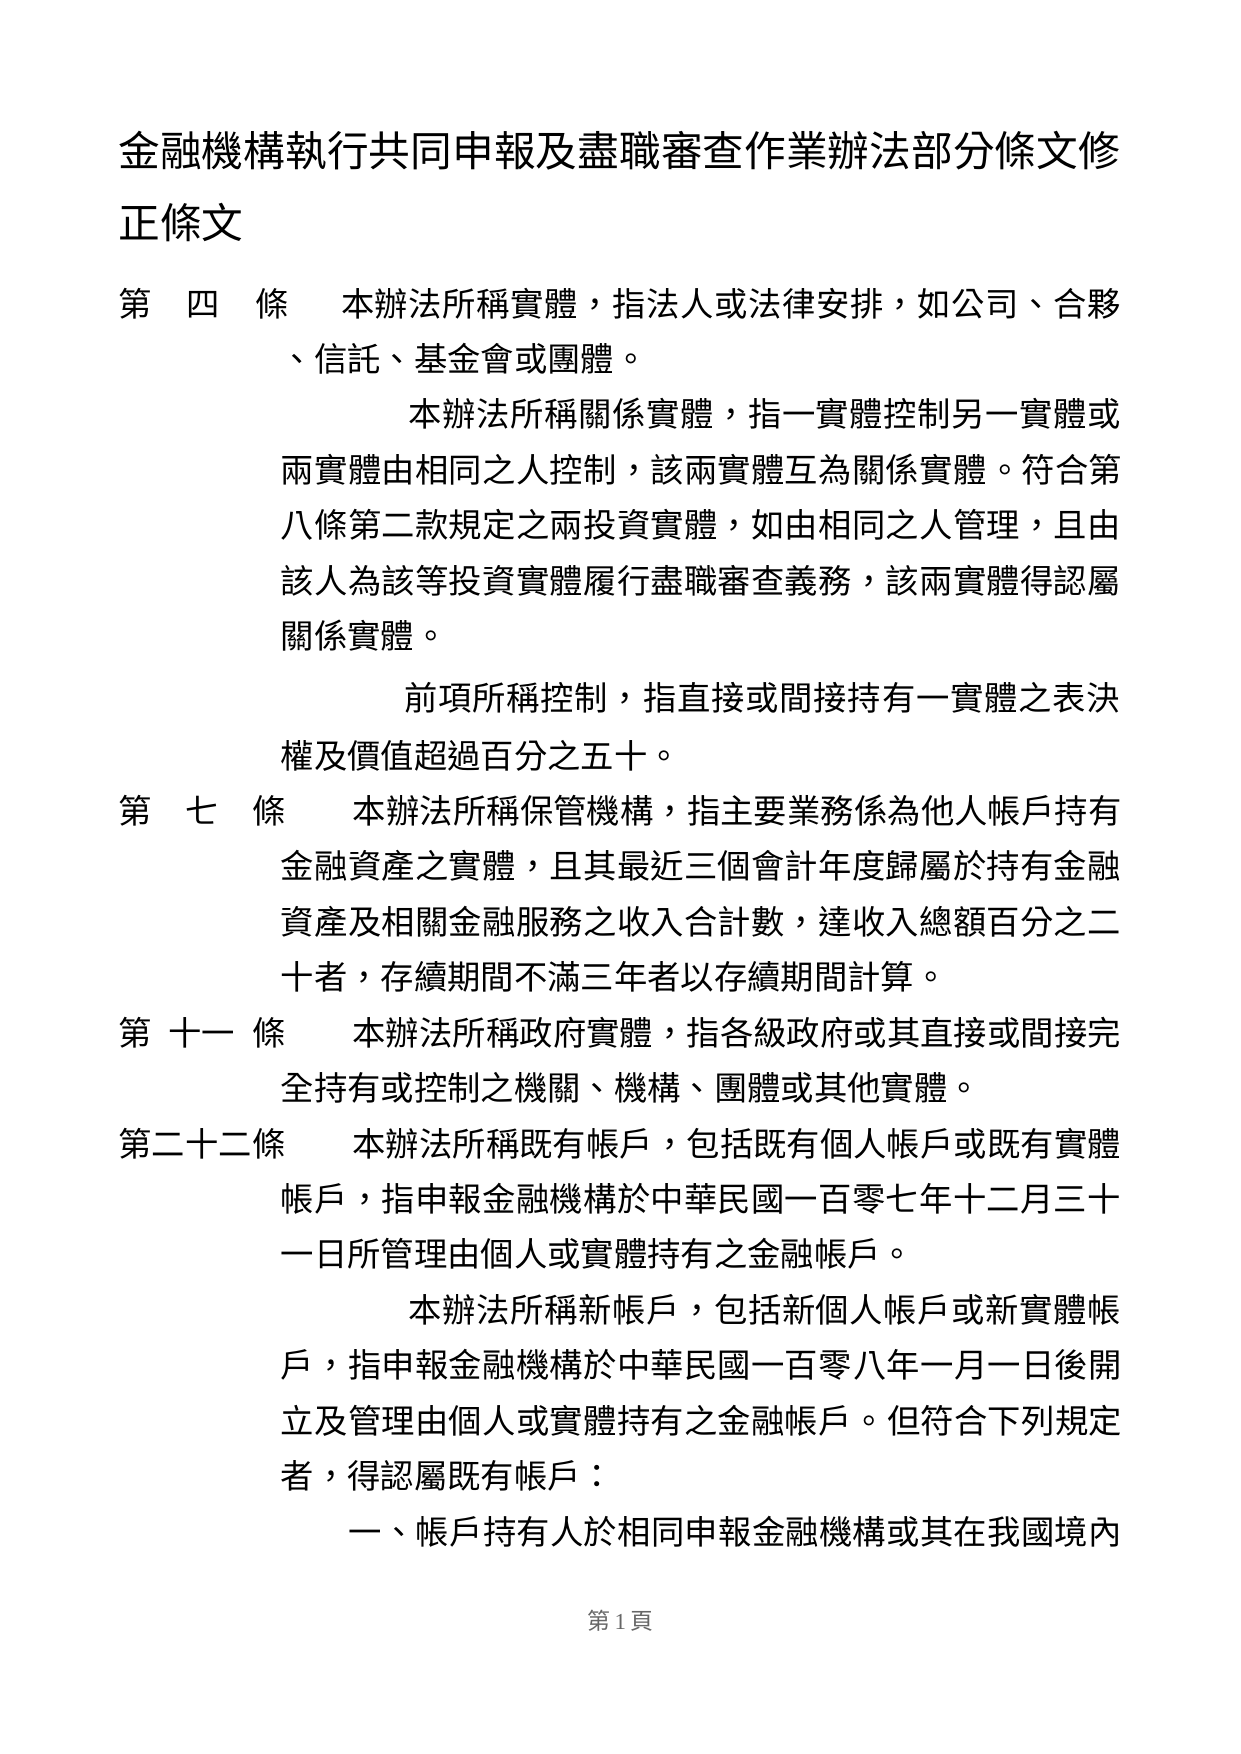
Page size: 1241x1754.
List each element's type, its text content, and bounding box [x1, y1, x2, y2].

text 金融機構執行共同申報及盡職審查作業辦法部分條文修正條文 [118, 118, 1122, 251]
text 第二十二條 本辦法所稱既有帳戶，包括既有個人帳戶或既有實體帳戶，指申報金融機構於中華民國一百零七年十二月三十一日所管理由個人或實體持有之金融帳戶。 [118, 1117, 1122, 1276]
text 第 四 條 本辦法所稱實體，指法人或法律安排，如公司、合夥、信託、基金會或團體。 [118, 277, 1122, 381]
text 本辦法所稱關係實體，指一實體控制另一實體或兩實體由相同之人控制，該兩實體互為關係實體。符合第八條第二款規定之兩投資實體，如由相同之人管理，且由該人為該等投資實體履行盡職審查義務，該兩實體得認屬關係實體。 [118, 388, 1122, 658]
text 第 十一 條 本辦法所稱政府實體，指各級政府或其直接或間接完全持有或控制之機關、機構、團體或其他實體。 [118, 1006, 1122, 1110]
text 第 七 條 本辦法所稱保管機構，指主要業務係為他人帳戶持有金融資產之實體，且其最近三個會計年度歸屬於持有金融資產及相關金融服務之收入合計數，達收入總額百分之二十者，存續期間不滿三年者以存續期間計算。 [118, 785, 1122, 999]
text 本辦法所稱新帳戶，包括新個人帳戶或新實體帳戶，指申報金融機構於中華民國一百零八年一月一日後開立及管理由個人或實體持有之金融帳戶。但符合下列規定者，得認屬既有帳戶： [118, 1283, 1122, 1498]
text 前項所稱控制，指直接或間接持有一實體之表決權及價值超過百分之五十。 [118, 665, 1122, 778]
text 一、帳戶持有人於相同申報金融機構或其在我國境內 [348, 1505, 1122, 1554]
